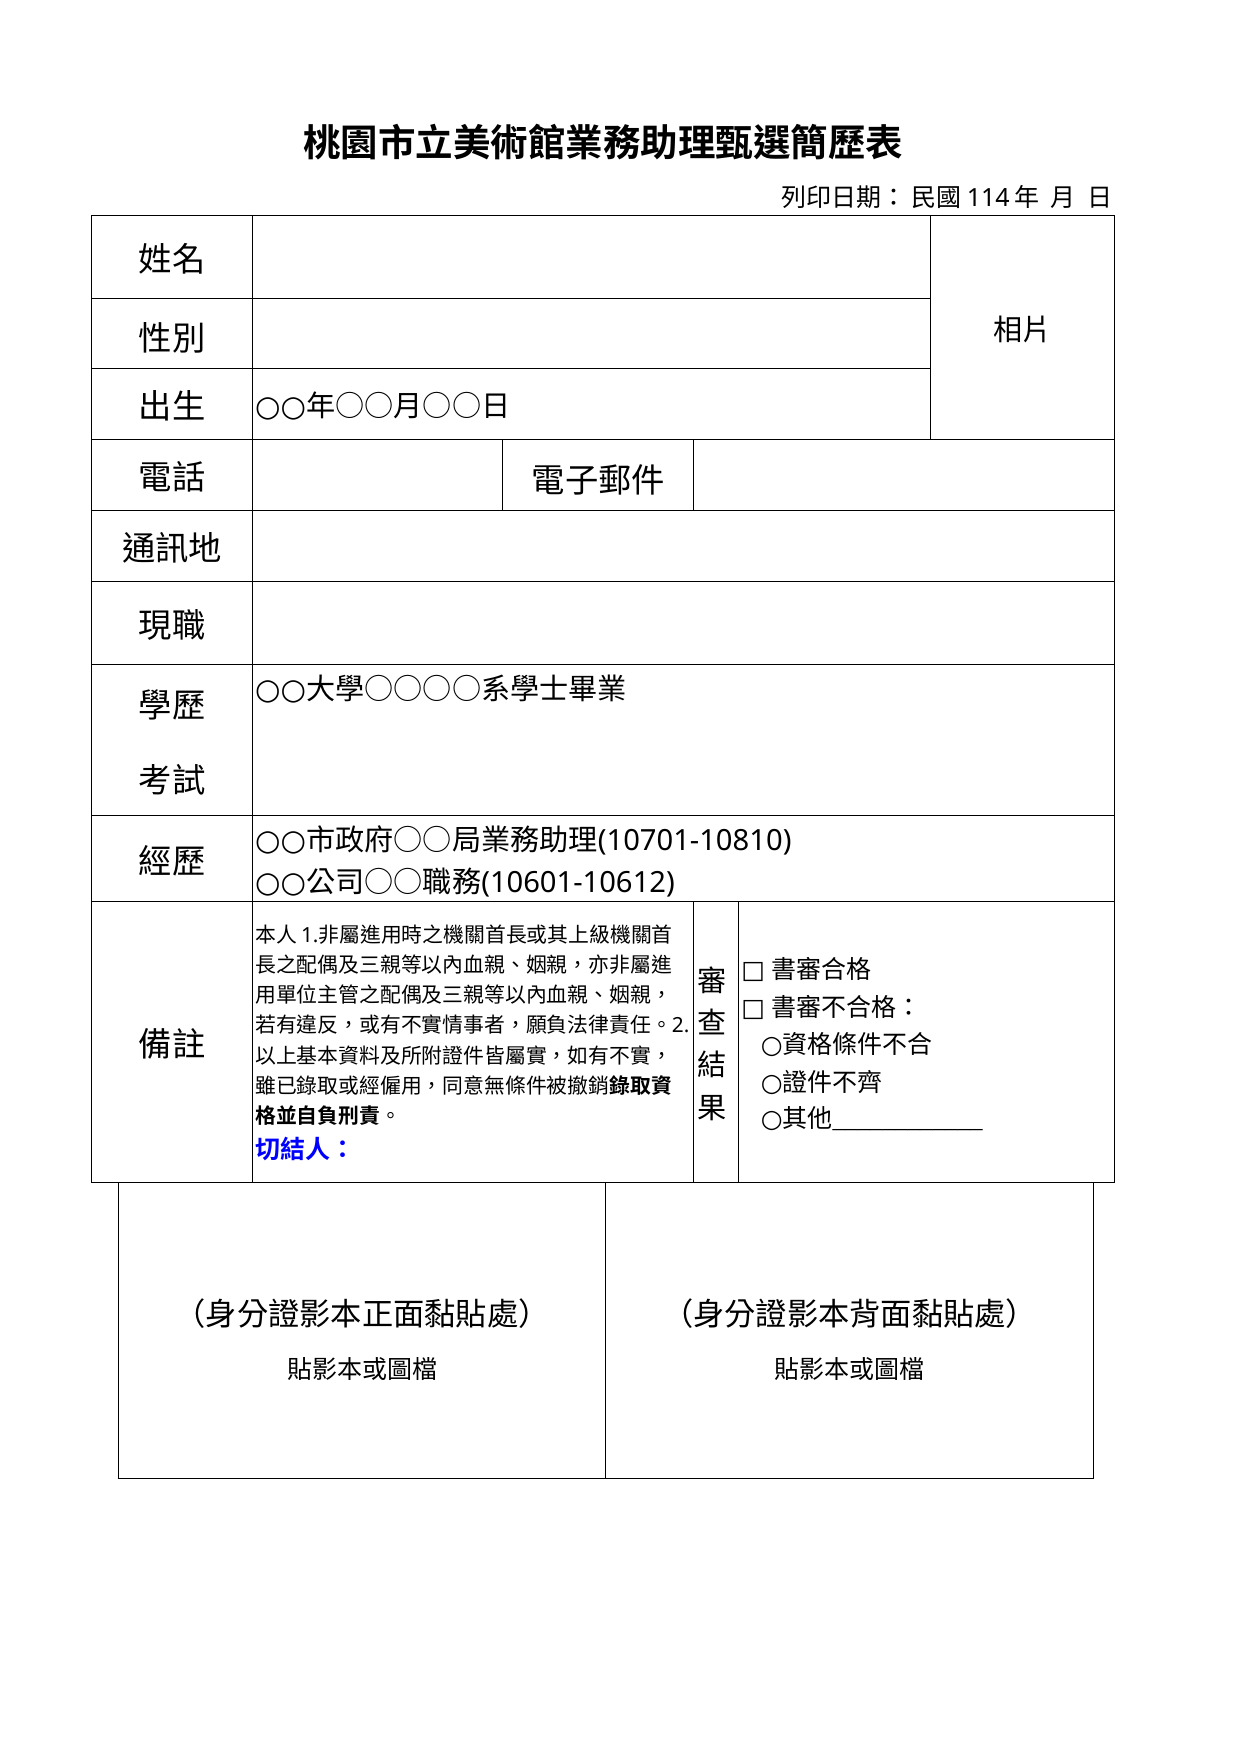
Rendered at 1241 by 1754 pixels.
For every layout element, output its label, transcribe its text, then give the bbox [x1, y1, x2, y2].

table_cell [253, 582, 1114, 664]
table_cell 電話 [92, 440, 252, 510]
table_cell 性別 [92, 299, 252, 368]
table_cell 出生 [92, 369, 252, 439]
table_cell [253, 511, 1114, 581]
table_cell 電子郵件 [503, 440, 693, 510]
table_cell 學歷 考試 [92, 665, 252, 815]
table_header 桃園市立美術館業務助理甄選簡歷表 [91, 102, 1115, 177]
table_cell 本人1.非屬進用時之機關首長或其上級機關首長之配偶及三親等以內血親、姻親，亦非屬進用單位主管之配偶及三親等以內血親、姻親，若有違反，或有不實情事者，願負法律責任。2.以上基本資料及所附證件皆屬實，如有不實，雖已錄取或經僱用，同意無條件被撤銷錄取資格並自負刑責。 切結人： [253, 902, 693, 1182]
table_cell 相片 [931, 216, 1114, 439]
table_cell （身分證影本背面黏貼處） 貼影本或圖檔 [606, 1183, 1093, 1478]
table_cell 姓名 [92, 216, 252, 297]
table_cell [694, 440, 1114, 510]
table_cell ○○年○○月○○日 [253, 369, 930, 439]
table_cell [253, 440, 502, 510]
table_cell 經歷 [92, 816, 252, 901]
table_cell 列印日期： 民國114年 月 日 [91, 177, 1115, 215]
table_cell ○○市政府○○局業務助理(10701-10810) ○○公司○○職務(10601-10612) [253, 816, 1114, 901]
table_cell □ 書審合格 □ 書審不合格： ○資格條件不合 ○證件不齊 ○其他____________ [739, 902, 1114, 1182]
table_cell 審 查 結 果 [694, 902, 738, 1182]
table_cell [253, 299, 930, 368]
table_cell [1094, 1183, 1115, 1478]
table_cell [91, 1183, 118, 1478]
table_cell ○○大學○○○○系學士畢業 [253, 665, 1114, 815]
table_cell （身分證影本正面黏貼處） 貼影本或圖檔 [119, 1183, 605, 1478]
table_cell [253, 216, 930, 297]
table_cell 現職 [92, 582, 252, 664]
table_cell 備註 [92, 902, 252, 1182]
table_cell 通訊地 [92, 511, 252, 581]
